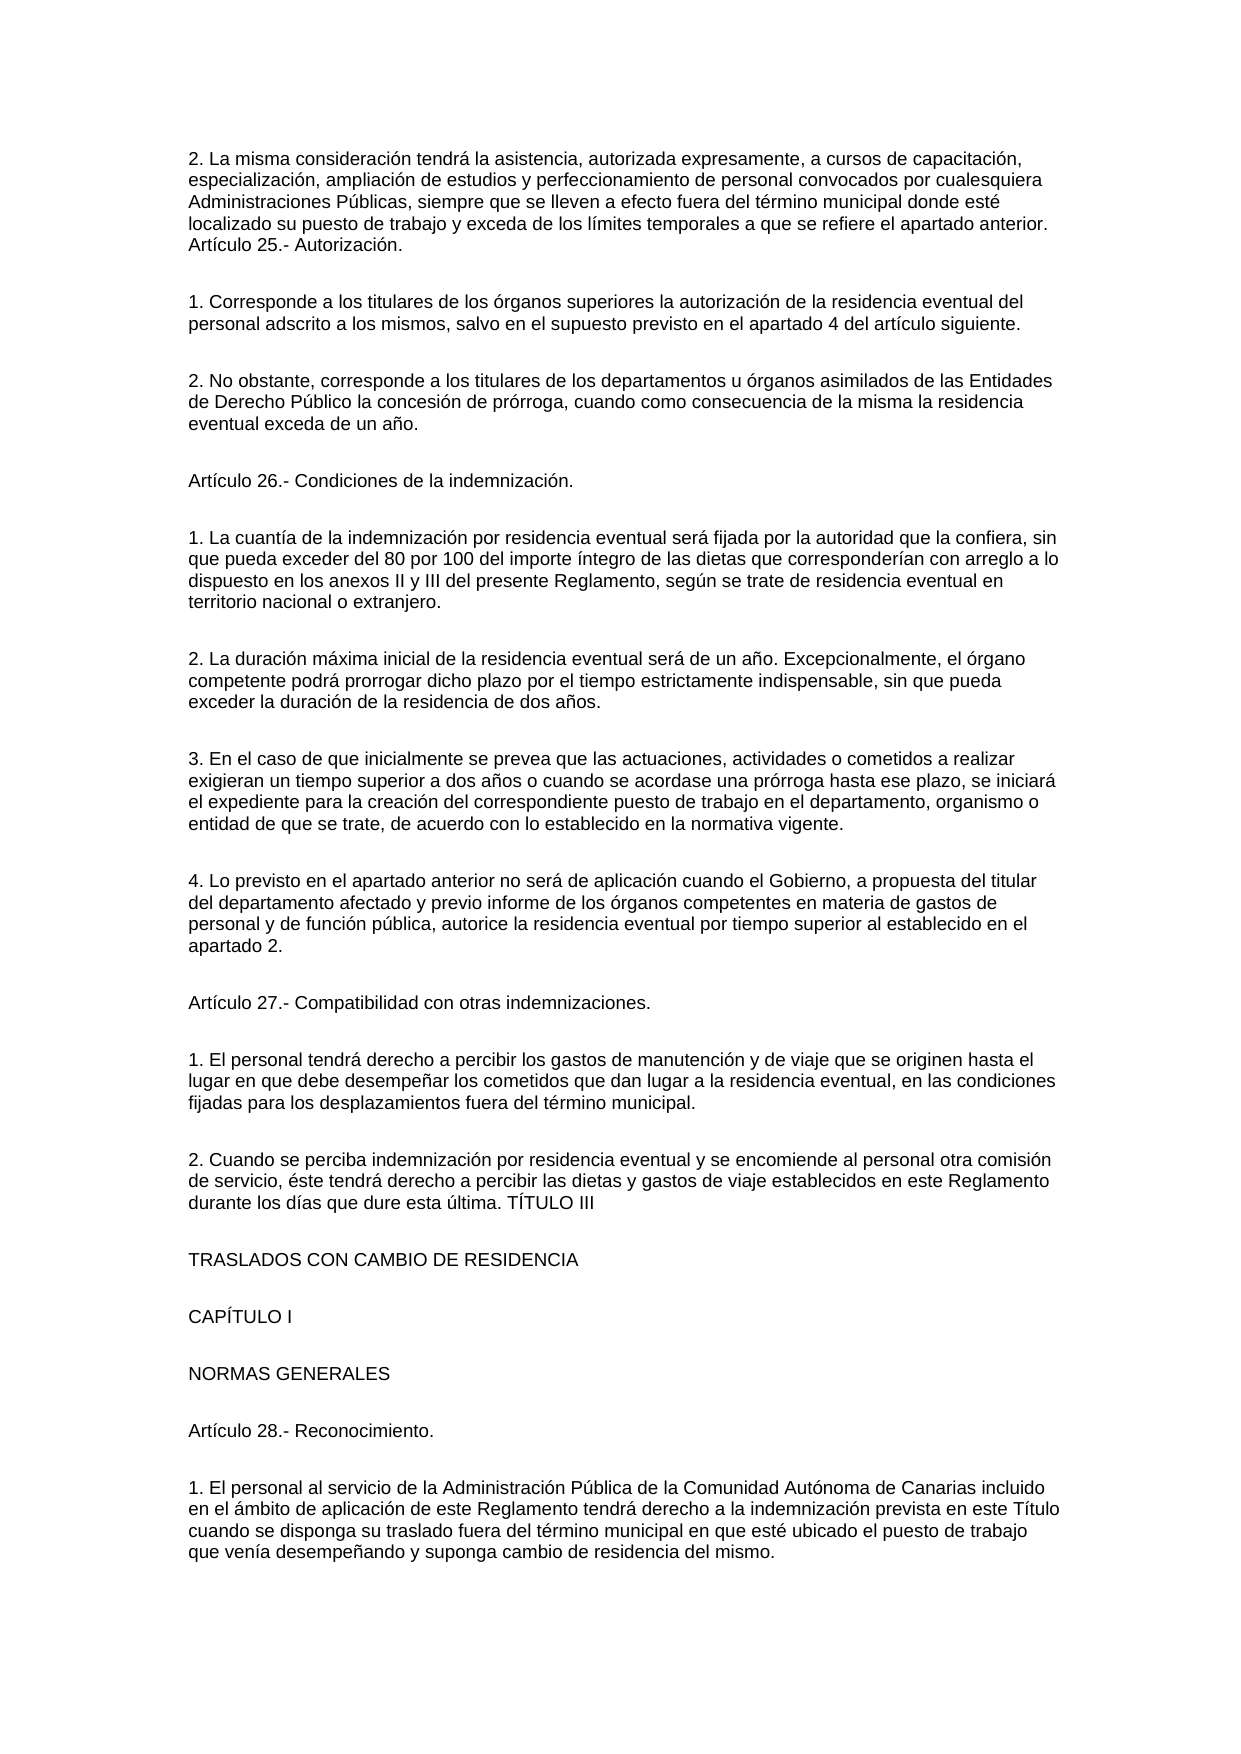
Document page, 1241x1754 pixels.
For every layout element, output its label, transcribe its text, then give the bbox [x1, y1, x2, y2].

text 1. El personal tendrá derecho a percibir los gastos de manutención y de viaje que se originen hasta el lugar en que debe desempeñar los cometidos que dan lugar a la residencia eventual, en las condiciones fijadas para los desplazamientos fuera del término municipal. [188, 1048, 1063, 1113]
text CAPÍTULO I [188, 1306, 1063, 1327]
text 2. No obstante, corresponde a los titulares de los departamentos u órganos asimilados de las Entidades de Derecho Público la concesión de prórroga, cuando como consecuencia de la misma la residencia eventual exceda de un año. [188, 369, 1063, 434]
text Artículo 27.- Compatibilidad con otras indemnizaciones. [188, 992, 1063, 1013]
text Artículo 26.- Condiciones de la indemnización. [188, 469, 1063, 491]
text 2. Cuando se perciba indemnización por residencia eventual y se encomiende al personal otra comisión de servicio, éste tendrá derecho a percibir las dietas y gastos de viaje establecidos en este Reglamento durante los días que dure esta última. TÍTULO III [188, 1149, 1063, 1213]
text TRASLADOS CON CAMBIO DE RESIDENCIA [188, 1249, 1063, 1270]
text 4. Lo previsto en el apartado anterior no será de aplicación cuando el Gobierno, a propuesta del titular del departamento afectado y previo informe de los órganos competentes en materia de gastos de personal y de función pública, autorice la residencia eventual por tiempo superior al establecido en el apartado 2. [188, 870, 1063, 956]
text 1. El personal al servicio de la Administración Pública de la Comunidad Autónoma de Canarias incluido en el ámbito de aplicación de este Reglamento tendrá derecho a la indemnización prevista en este Título cuando se disponga su traslado fuera del término municipal en que esté ubicado el puesto de trabajo que venía desempeñando y suponga cambio de residencia del mismo. [188, 1477, 1063, 1563]
text 2. La duración máxima inicial de la residencia eventual será de un año. Excepcionalmente, el órgano competente podrá prorrogar dicho plazo por el tiempo estrictamente indispensable, sin que pueda exceder la duración de la residencia de dos años. [188, 648, 1063, 713]
text 1. La cuantía de la indemnización por residencia eventual será fijada por la autoridad que la confiera, sin que pueda exceder del 80 por 100 del importe íntegro de las dietas que corresponderían con arreglo a lo dispuesto en los anexos II y III del presente Reglamento, según se trate de residencia eventual en territorio nacional o extranjero. [188, 526, 1063, 613]
text NORMAS GENERALES [188, 1363, 1063, 1384]
text Artículo 28.- Reconocimiento. [188, 1420, 1063, 1441]
text 2. La misma consideración tendrá la asistencia, autorizada expresamente, a cursos de capacitación, especialización, ampliación de estudios y perfeccionamiento de personal convocados por cualesquiera Administraciones Públicas, siempre que se lleven a efecto fuera del término municipal donde esté localizado su puesto de trabajo y exceda de los límites temporales a que se refiere el apartado anterior. Artículo 25.- Autorización. [188, 148, 1063, 255]
text 1. Corresponde a los titulares de los órganos superiores la autorización de la residencia eventual del personal adscrito a los mismos, salvo en el supuesto previsto en el apartado 4 del artículo siguiente. [188, 291, 1063, 334]
text 3. En el caso de que inicialmente se prevea que las actuaciones, actividades o cometidos a realizar exigieran un tiempo superior a dos años o cuando se acordase una prórroga hasta ese plazo, se iniciará el expediente para la creación del correspondiente puesto de trabajo en el departamento, organismo o entidad de que se trate, de acuerdo con lo establecido en la normativa vigente. [188, 748, 1063, 834]
